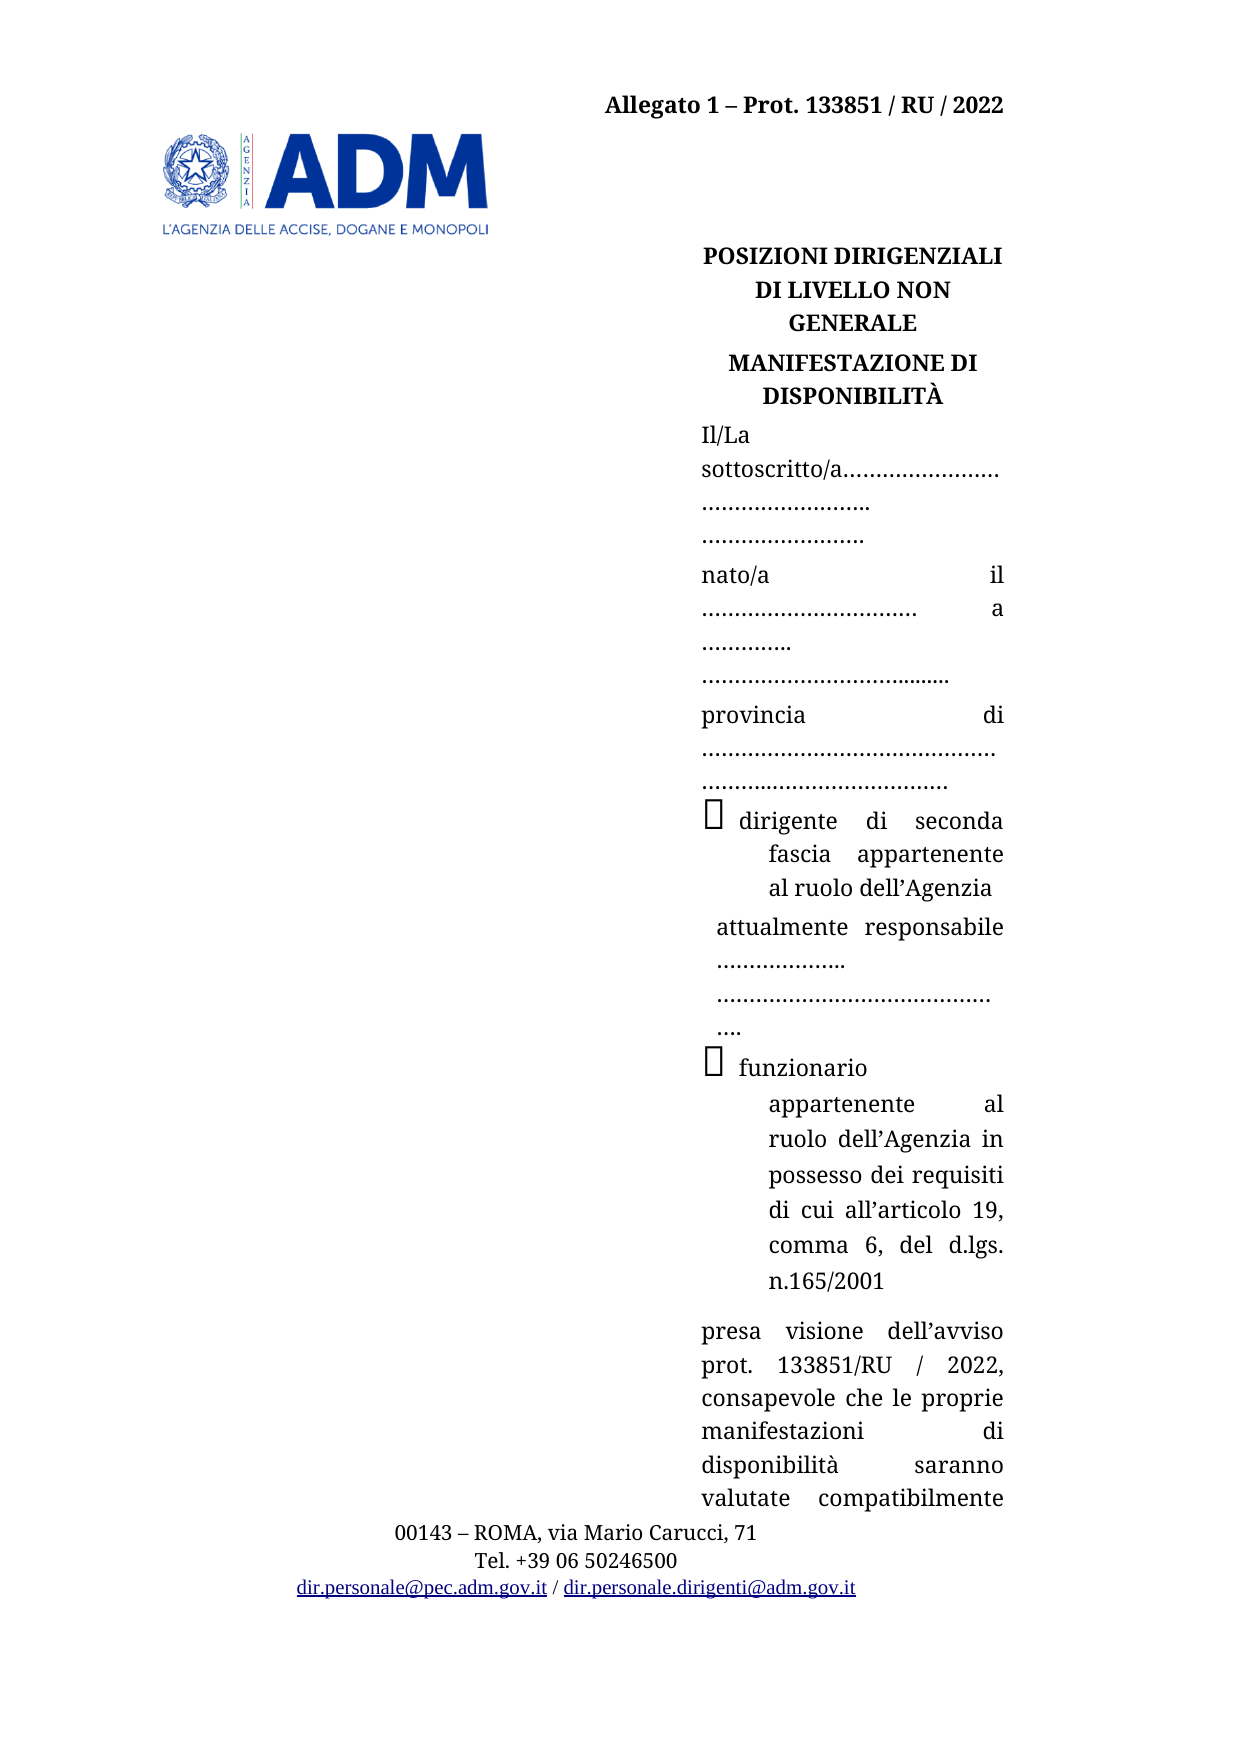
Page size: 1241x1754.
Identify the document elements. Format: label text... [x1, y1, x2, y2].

text provincia di ………………………………………………..……………………… [701, 696, 1004, 796]
text attualmente responsabile ……………….. ………………………………………. [716, 909, 1004, 1042]
text Il/La sottoscritto/a…………………………………………..……………………. [701, 417, 1004, 551]
text POSIZIONI DIRIGENZIALI DI LIVELLO NON GENERALE [701, 238, 1004, 338]
list dirigente di seconda fascia appartenente al ruolo dell’Agenzia [701, 803, 1004, 903]
text presa visione dell’avviso prot. 133851/RU / 2022, consapevole che le proprie manifestazioni di disponibilità saranno valutate compatibilmente con le esigenze di servizio dell’Agenzia, manifesta la propria disponibilità per la/le posizione/posizioni relativa/e a: [701, 1313, 1004, 1513]
text nato/a il …………………………… a …………..…………………………......... [701, 557, 1004, 690]
table_header [844, 120, 1144, 141]
table_header [745, 120, 844, 141]
list funzionario appartenente al ruolo dell’Agenzia in possesso dei requisiti di cui all’articolo 19, comma 6, del d.lgs. n.165/2001 [701, 1048, 1004, 1296]
table_cell [745, 141, 1144, 212]
text MANIFESTAZIONE DI DISPONIBILITÀ [701, 344, 1004, 411]
